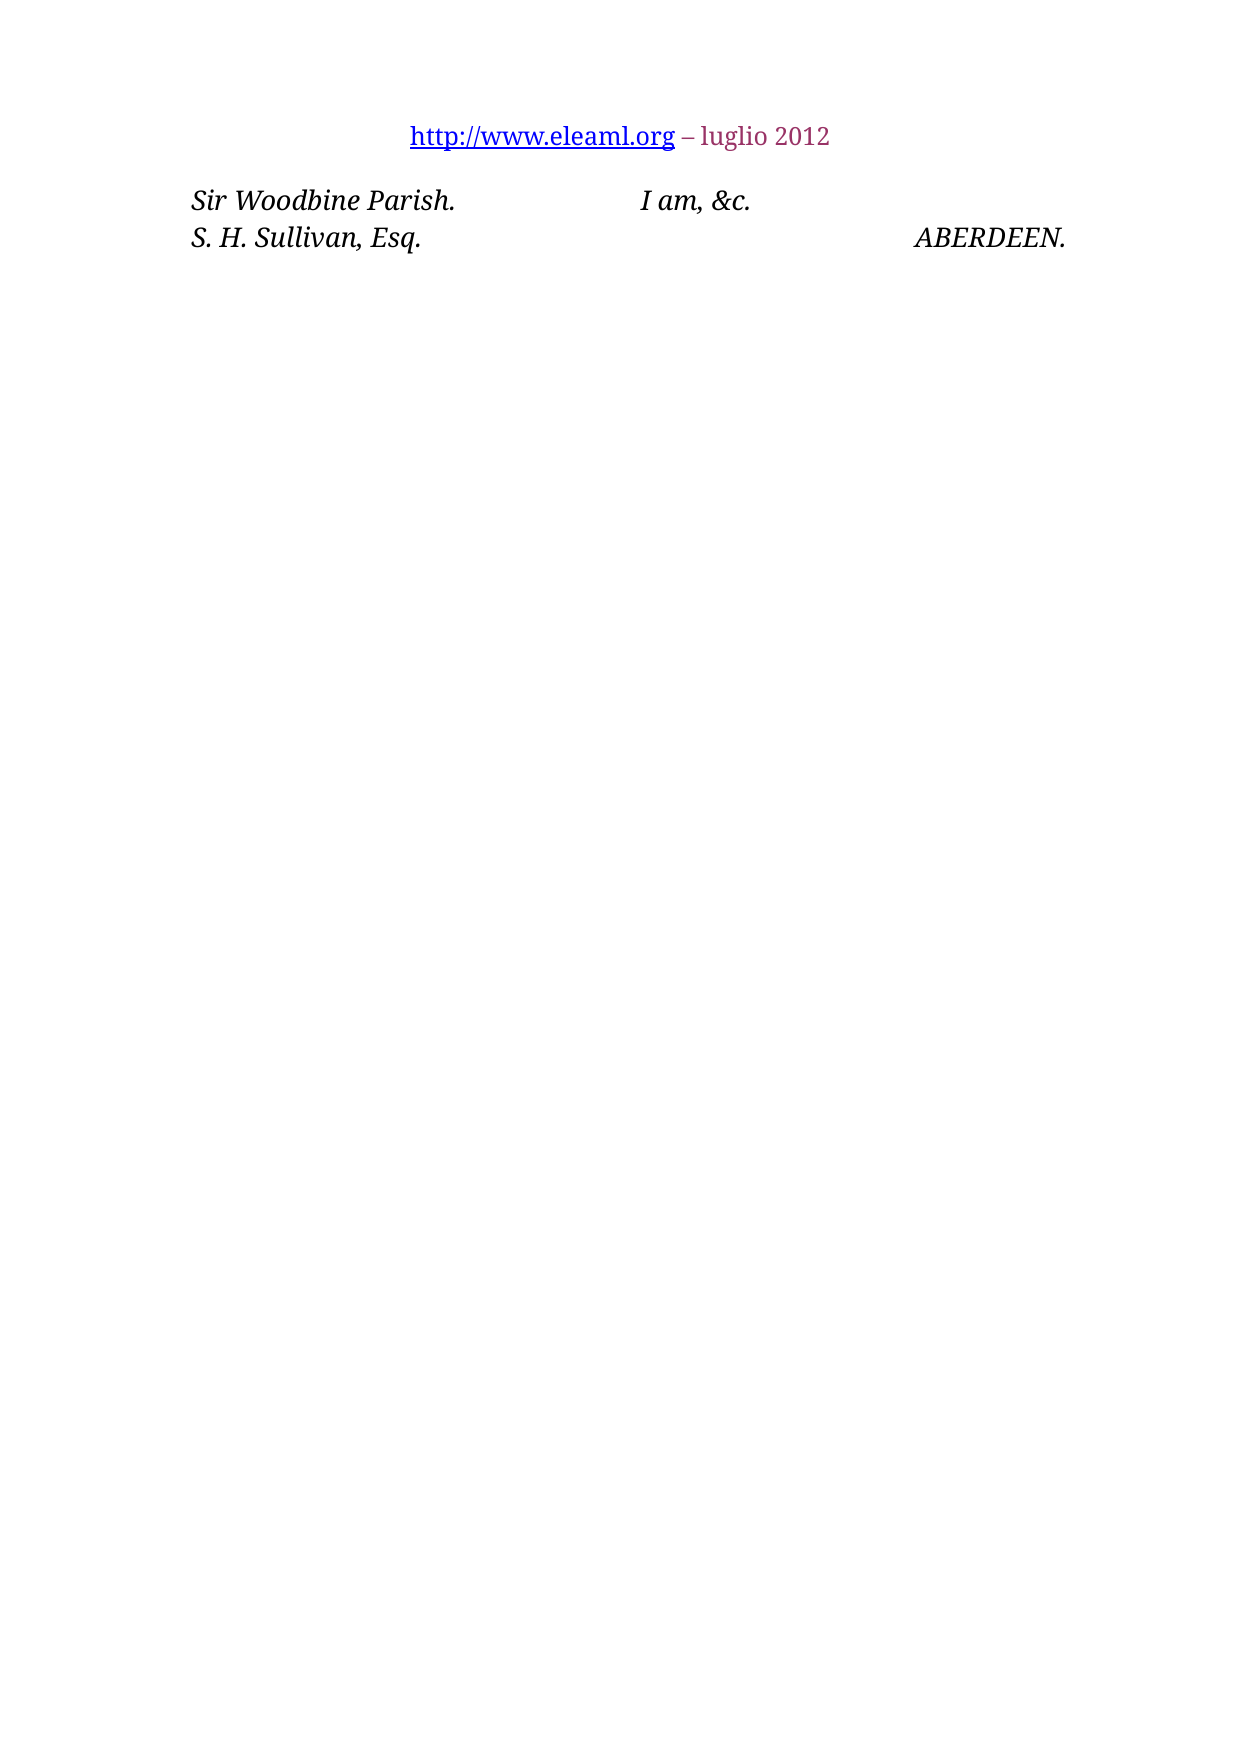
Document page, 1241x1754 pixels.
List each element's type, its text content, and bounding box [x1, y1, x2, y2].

table_header Sir Woodbine Parish. S. H. Sullivan, Esq. [161, 182, 611, 255]
table_header I am, &c. ABERDEEN. [611, 182, 1076, 255]
